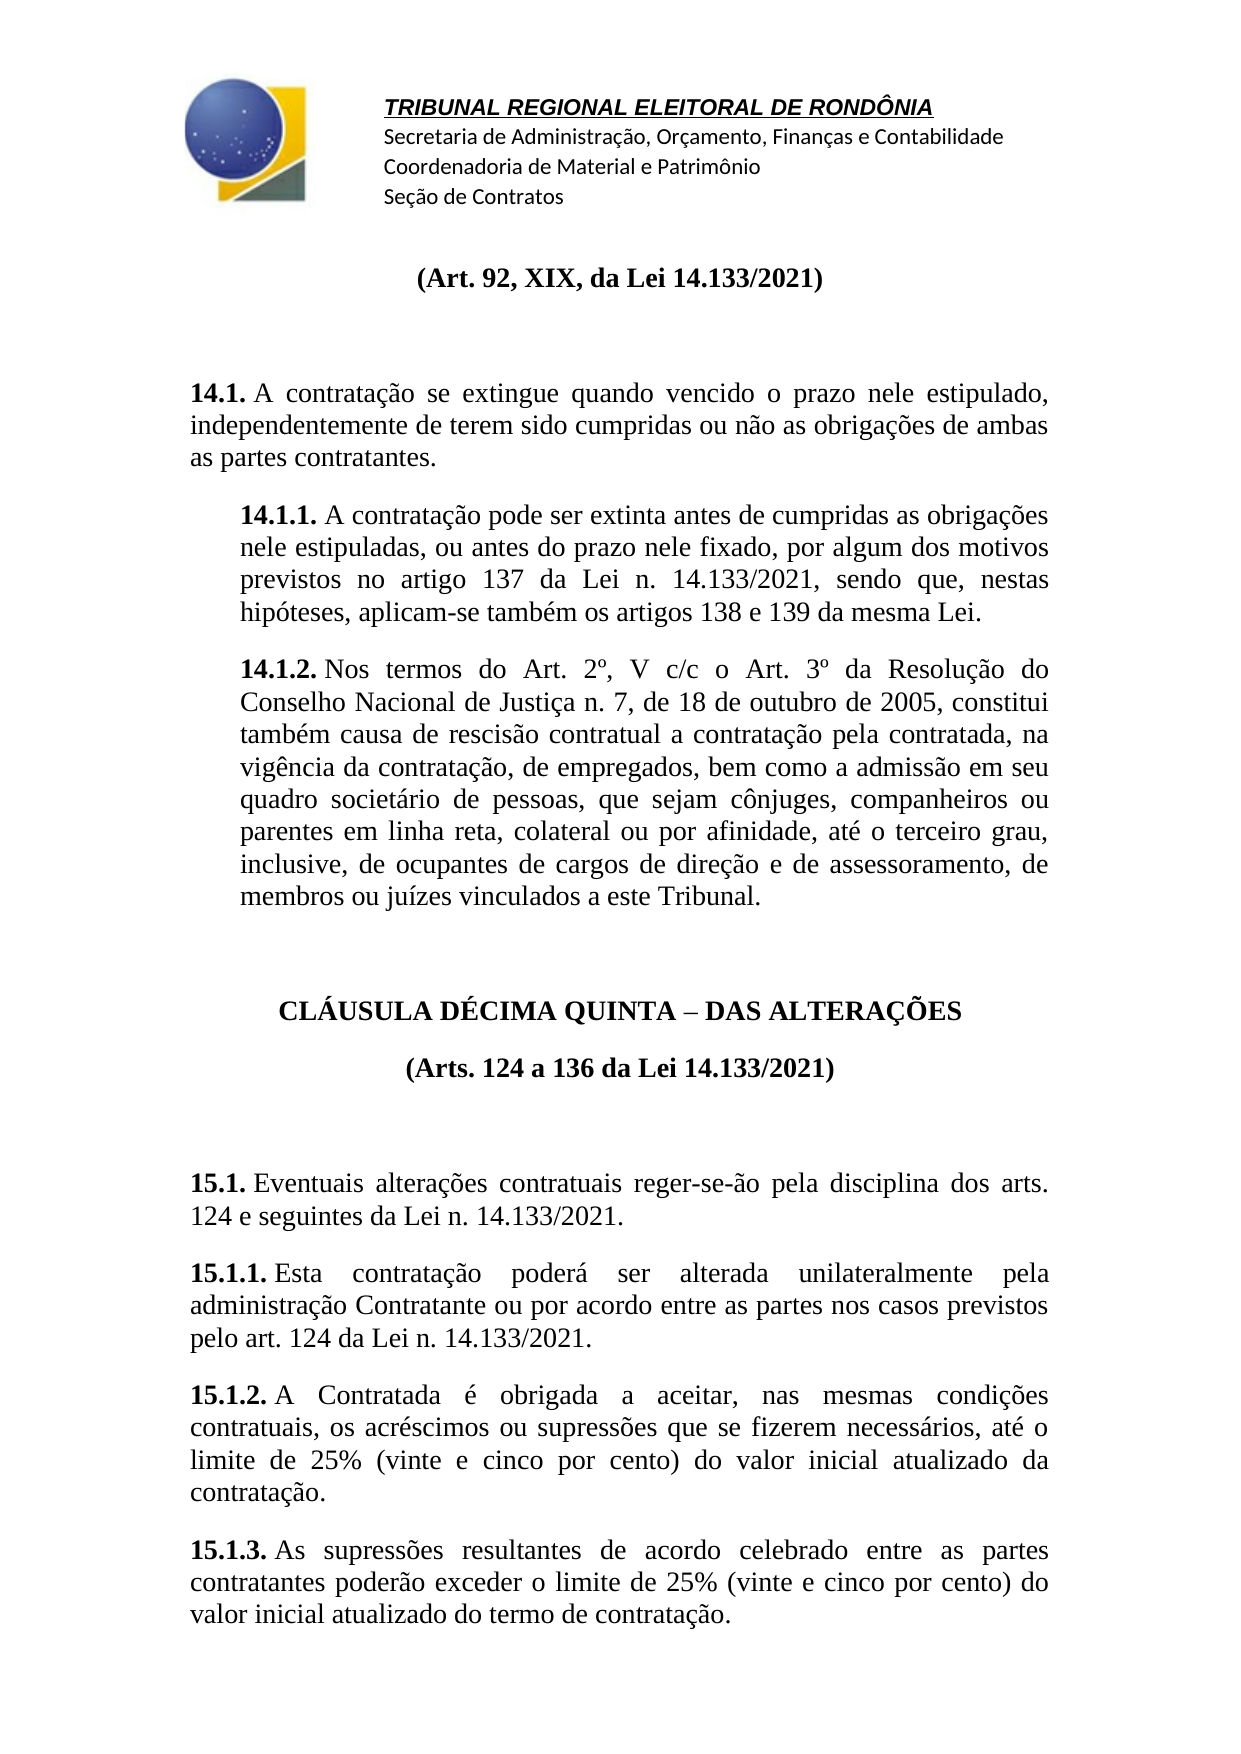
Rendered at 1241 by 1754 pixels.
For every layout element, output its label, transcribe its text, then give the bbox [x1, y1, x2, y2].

text (Art. 92, XIX, da Lei 14.133/2021) [190, 261, 1051, 293]
text 14.1. A contratação se extingue quando vencido o prazo nele estipulado, independentemente de terem sido cumpridas ou não as obrigações de ambas as partes contratantes. [190, 376, 1051, 473]
text 14.1.2. Nos termos do Art. 2º, V c/c o Art. 3º da Resolução do Conselho Nacional de Justiça n. 7, de 18 de outubro de 2005, constitui também causa de rescisão contratual a contratação pela contratada, na vigência da contratação, de empregados, bem como a admissão em seu quadro societário de pessoas, que sejam cônjuges, companheiros ou parentes em linha reta, colateral ou por afinidade, até o terceiro grau, inclusive, de ocupantes de cargos de direção e de assessoramento, de membros ou juízes vinculados a este Tribunal. [240, 652, 1051, 912]
text 14.1.1. A contratação pode ser extinta antes de cumpridas as obrigações nele estipuladas, ou antes do prazo nele fixado, por algum dos motivos previstos no artigo 137 da Lei n. 14.133/2021, sendo que, nestas hipóteses, aplicam-se também os artigos 138 e 139 da mesma Lei. [240, 498, 1051, 627]
text CLÁUSULA DÉCIMA QUINTA – DAS ALTERAÇÕES [190, 994, 1051, 1026]
text 15.1. Eventuais alterações contratuais reger-se-ão pela disciplina dos arts. 124 e seguintes da Lei n. 14.133/2021. [190, 1166, 1051, 1231]
text (Arts. 124 a 136 da Lei 14.133/2021) [190, 1051, 1051, 1084]
text 15.1.1. Esta contratação poderá ser alterada unilateralmente pela administração Contratante ou por acordo entre as partes nos casos previstos pelo art. 124 da Lei n. 14.133/2021. [190, 1256, 1051, 1353]
text 15.1.3. As supressões resultantes de acordo celebrado entre as partes contratantes poderão exceder o limite de 25% (vinte e cinco por cento) do valor inicial atualizado do termo de contratação. [190, 1533, 1051, 1630]
text 15.1.2. A Contratada é obrigada a aceitar, nas mesmas condições contratuais, os acréscimos ou supressões que se fizerem necessários, até o limite de 25% (vinte e cinco por cento) do valor inicial atualizado da contratação. [190, 1378, 1051, 1508]
